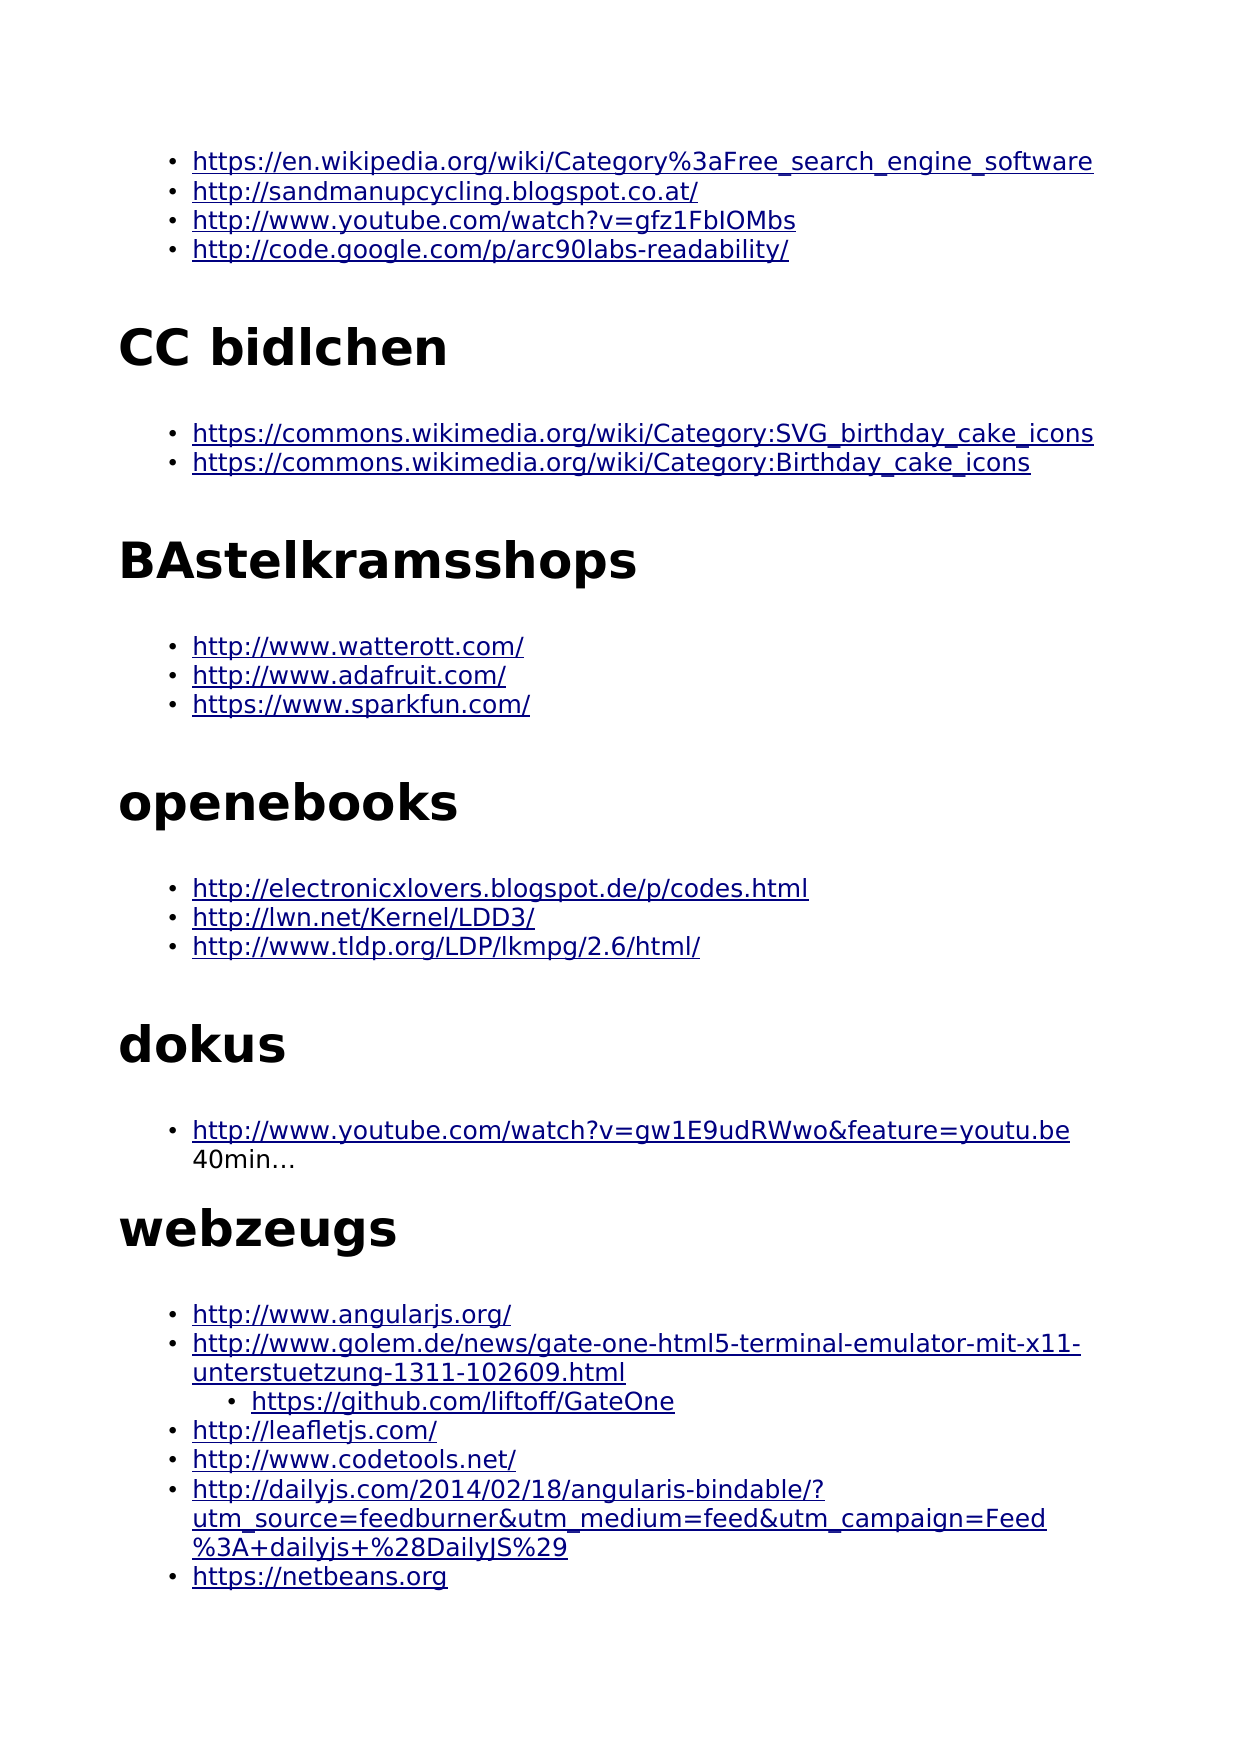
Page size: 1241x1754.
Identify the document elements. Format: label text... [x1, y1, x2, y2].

list https://netbeans.org [177, 1562, 1122, 1592]
list http://sandmanupcycling.blogspot.co.at/ [177, 177, 1122, 206]
list http://electronicxlovers.blogspot.de/p/codes.html [177, 874, 1122, 903]
subtitle BAstelkramsshops [118, 532, 1122, 590]
subtitle openebooks [118, 774, 1122, 832]
list http://www.watterott.com/ [177, 632, 1122, 661]
list http://www.adafruit.com/ [177, 661, 1122, 690]
list http://www.codetools.net/ [177, 1446, 1122, 1475]
subtitle webzeugs [118, 1200, 1122, 1258]
list http://www.youtube.com/watch?v=gfz1FbIOMbs [177, 206, 1122, 235]
list http://www.golem.de/news/gate-one-html5-terminal-emulator-mit-x11-unterstuetzung-1311-102609.html [177, 1329, 1122, 1387]
list http://dailyjs.com/2014/02/18/angularis-bindable/?utm_source=feedburner&utm_medium=feed&utm_campaign=Feed%3A+dailyjs+%28DailyJS%29 [177, 1475, 1122, 1562]
list http://lwn.net/Kernel/LDD3/ [177, 903, 1122, 932]
list https://commons.wikimedia.org/wiki/Category:SVG_birthday_cake_icons [177, 419, 1122, 448]
list http://leafletjs.com/ [177, 1417, 1122, 1446]
list http://www.youtube.com/watch?v=gw1E9udRWwo&feature=youtu.be 40min… [177, 1116, 1122, 1175]
subtitle dokus [118, 1016, 1122, 1074]
list https://commons.wikimedia.org/wiki/Category:Birthday_cake_icons [177, 448, 1122, 477]
list https://www.sparkfun.com/ [177, 690, 1122, 719]
list https://en.wikipedia.org/wiki/Category%3aFree_search_engine_software [177, 148, 1122, 177]
subtitle CC bidlchen [118, 319, 1122, 377]
list https://github.com/liftoff/GateOne [236, 1387, 1122, 1417]
list http://www.angularjs.org/ [177, 1300, 1122, 1329]
list http://www.tldp.org/LDP/lkmpg/2.6/html/ [177, 932, 1122, 962]
list http://code.google.com/p/arc90labs-readability/ [177, 235, 1122, 264]
